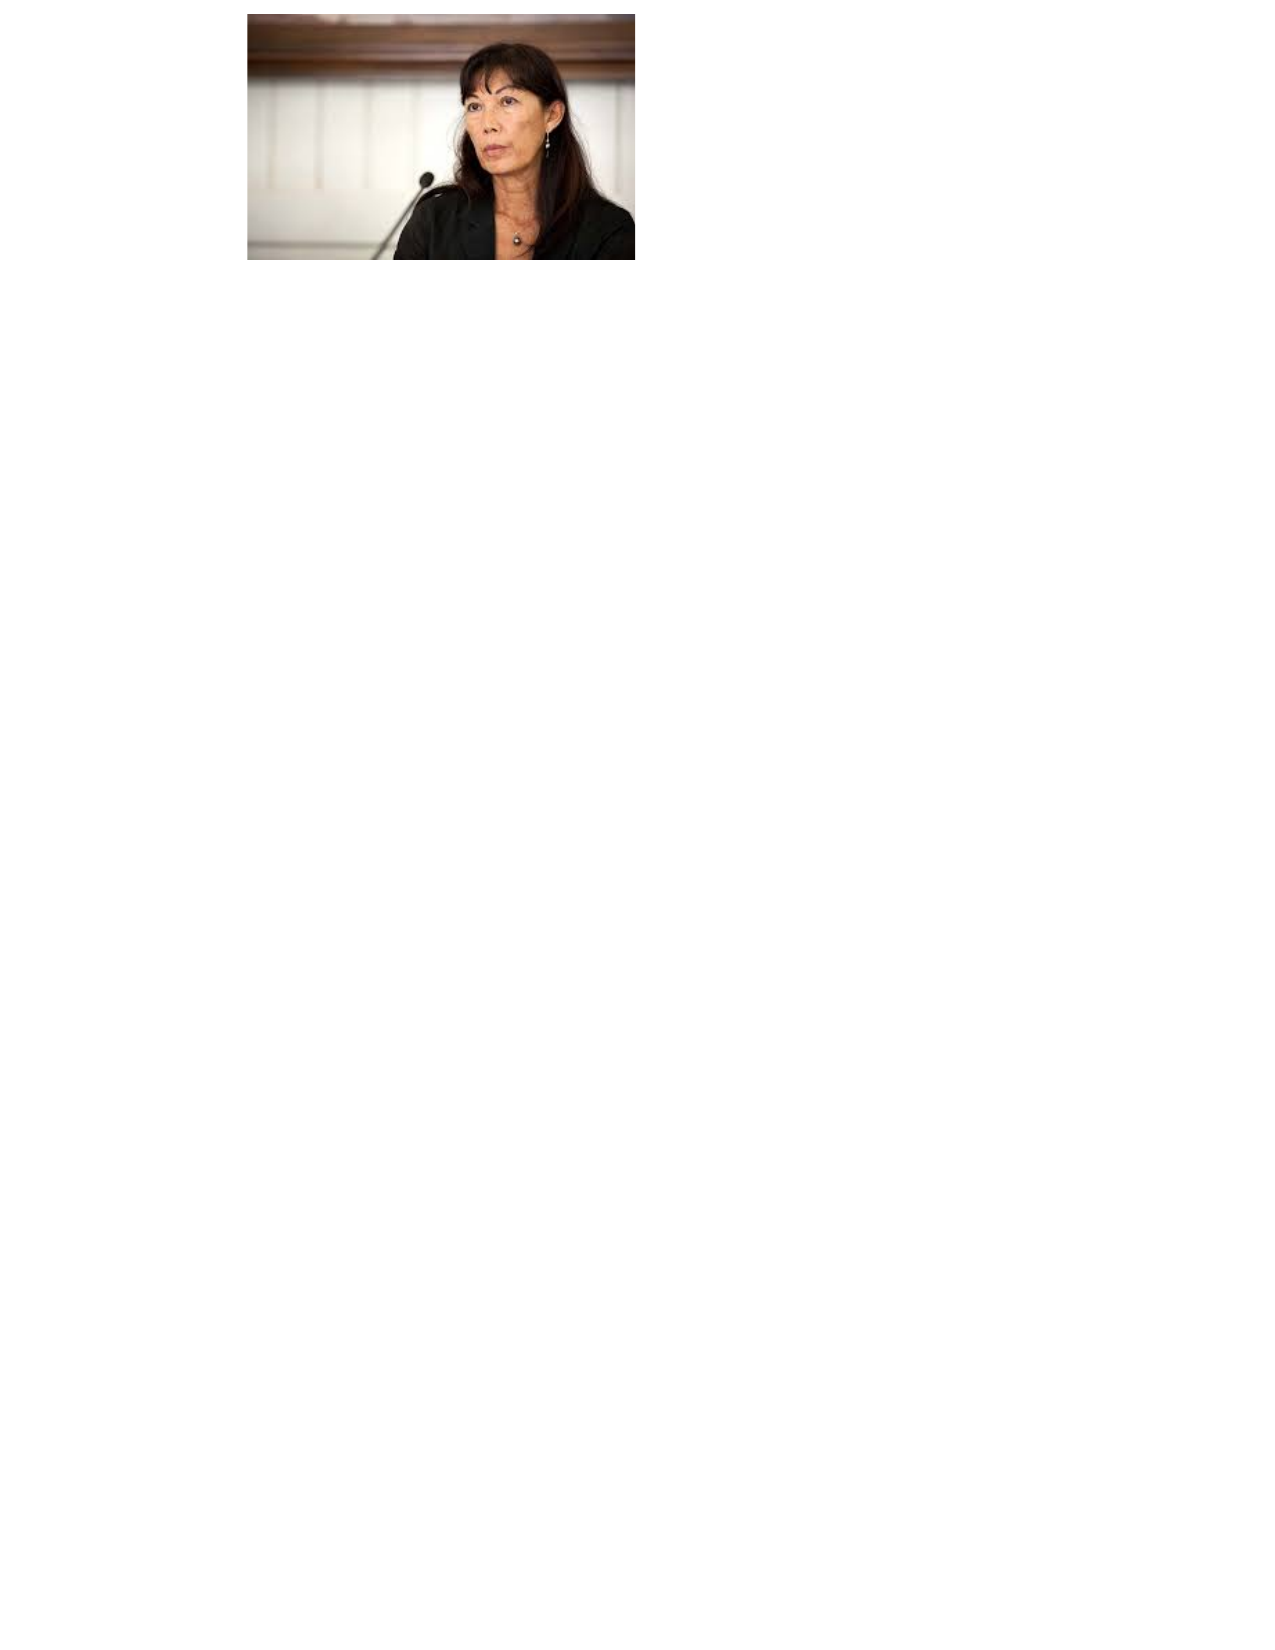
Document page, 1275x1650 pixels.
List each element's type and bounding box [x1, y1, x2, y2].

picture [247, 14, 636, 260]
